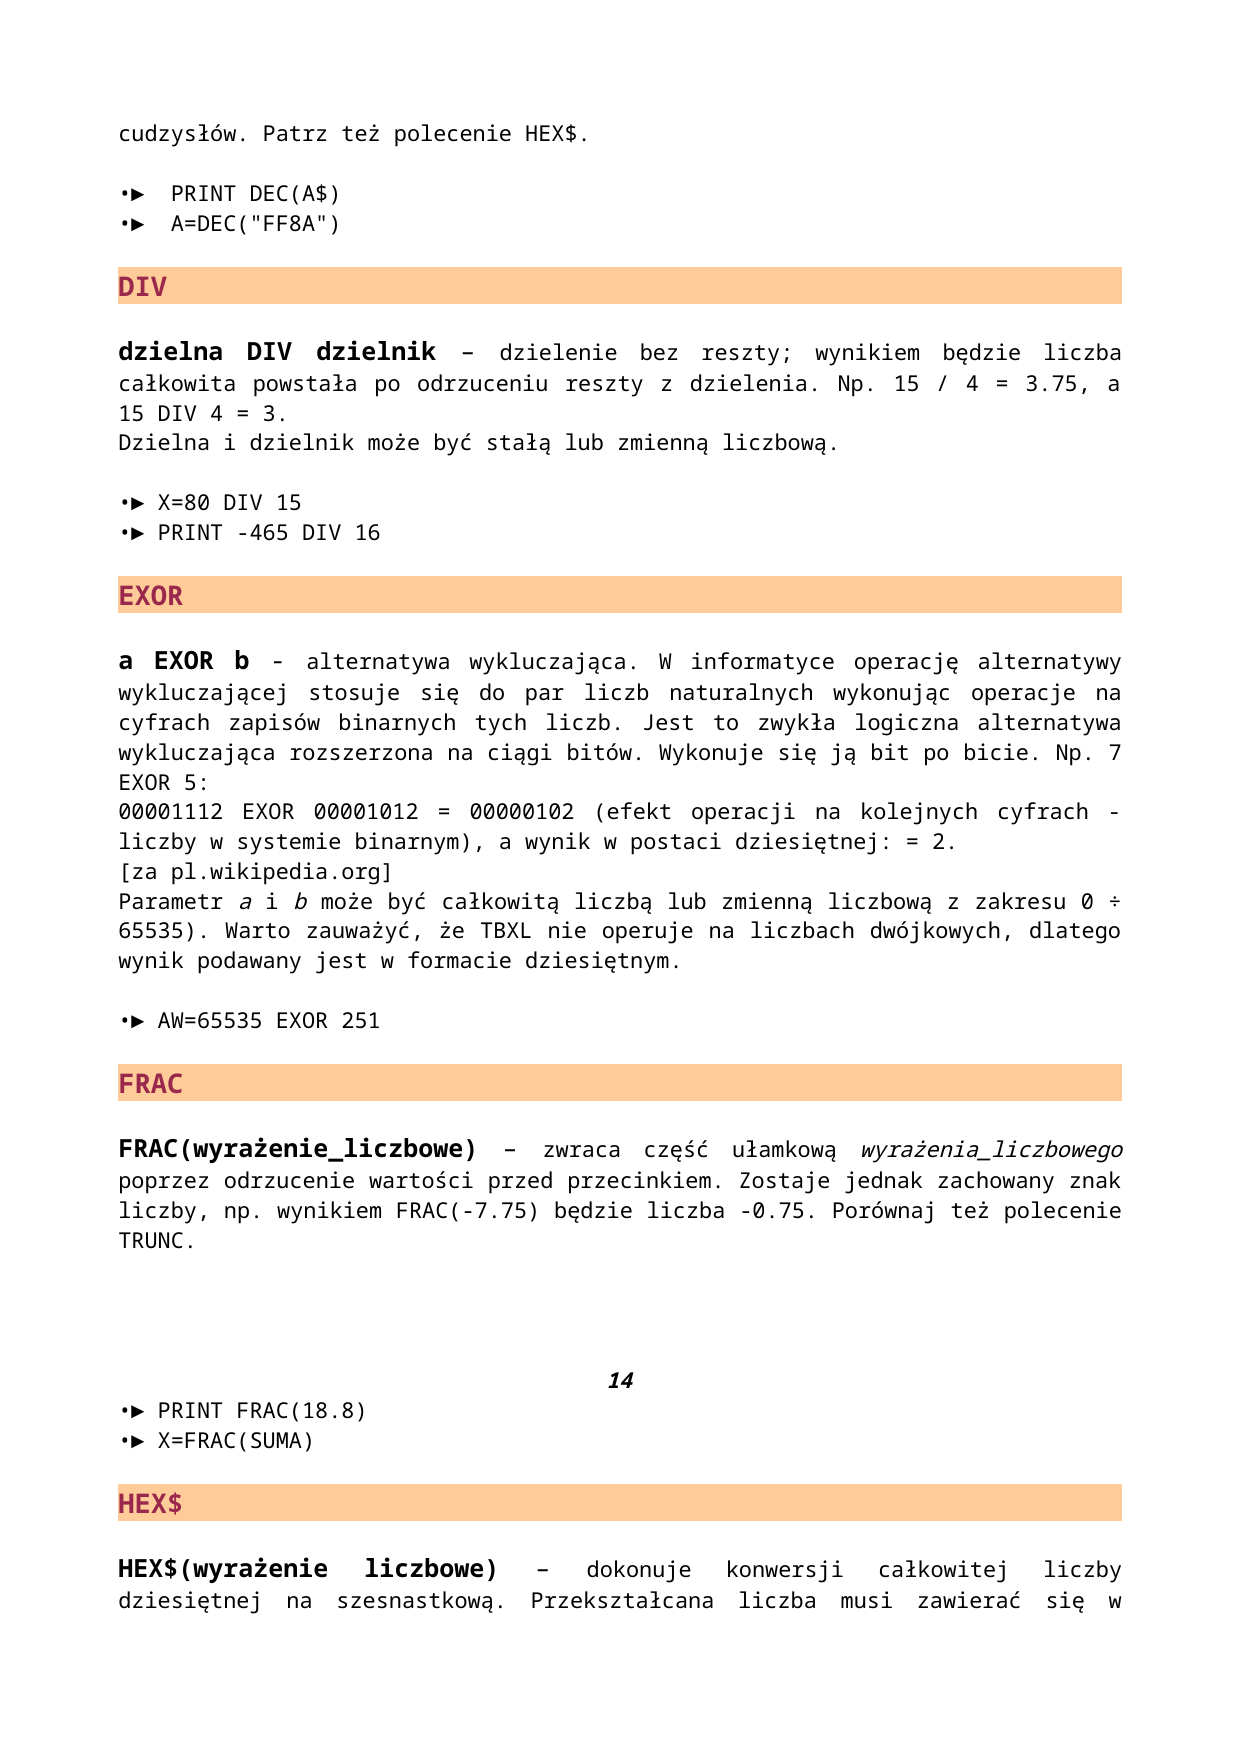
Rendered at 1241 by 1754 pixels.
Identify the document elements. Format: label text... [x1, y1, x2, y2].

text FRAC [118, 1064, 1122, 1101]
text •► PRINT FRAC(18.8) [118, 1395, 1122, 1425]
text •► PRINT -465 DIV 16 [118, 517, 1122, 547]
text •► PRINT DEC(A$) [118, 178, 1122, 207]
text Parametr a i b może być całkowitą liczbą lub zmienną liczbową z zakresu 0 ÷ 65535). Warto zauważyć, że TBXL nie operuje na liczbach dwójkowych, dlatego wynik podawany jest w formacie dziesiętnym. [118, 886, 1122, 975]
text 00001112 EXOR 00001012 = 00000102 (efekt operacji na kolejnych cyfrach - liczby w systemie binarnym), a wynik w postaci dziesiętnej: = 2. [118, 796, 1122, 856]
text DIV [118, 267, 1122, 304]
text •► X=80 DIV 15 [118, 487, 1122, 517]
text a EXOR b - alternatywa wykluczająca. W informatyce operację alternatywy wykluczającej stosuje się do par liczb naturalnych wykonując operacje na cyfrach zapisów binarnych tych liczb. Jest to zwykła logiczna alternatywa wykluczająca rozszerzona na ciągi bitów. Wykonuje się ją bit po bicie. Np. 7 EXOR 5: [118, 643, 1122, 796]
text EXOR [118, 576, 1122, 613]
text 14 [118, 1365, 1122, 1395]
text HEX$(wyrażenie liczbowe) – dokonuje konwersji całkowitej liczby dziesiętnej na szesnastkową. Przekształcana liczba musi zawierać się w [118, 1551, 1122, 1615]
text Dzielna i dzielnik może być stałą lub zmienną liczbową. [118, 427, 1122, 457]
text •► X=FRAC(SUMA) [118, 1425, 1122, 1454]
text FRAC(wyrażenie_liczbowe) – zwraca część ułamkową wyrażenia_liczbowego poprzez odrzucenie wartości przed przecinkiem. Zostaje jednak zachowany znak liczby, np. wynikiem FRAC(-7.75) będzie liczba -0.75. Porównaj też polecenie TRUNC. [118, 1131, 1122, 1254]
text cudzysłów. Patrz też polecenie HEX$. [118, 118, 1122, 148]
text dzielna DIV dzielnik – dzielenie bez reszty; wynikiem będzie liczba całkowita powstała po odrzuceniu reszty z dzielenia. Np. 15 / 4 = 3.75, a 15 DIV 4 = 3. [118, 334, 1122, 427]
text •► A=DEC("FF8A") [118, 207, 1122, 237]
text •► AW=65535 EXOR 251 [118, 1005, 1122, 1034]
text HEX$ [118, 1484, 1122, 1521]
text [za pl.wikipedia.org] [118, 856, 1122, 886]
